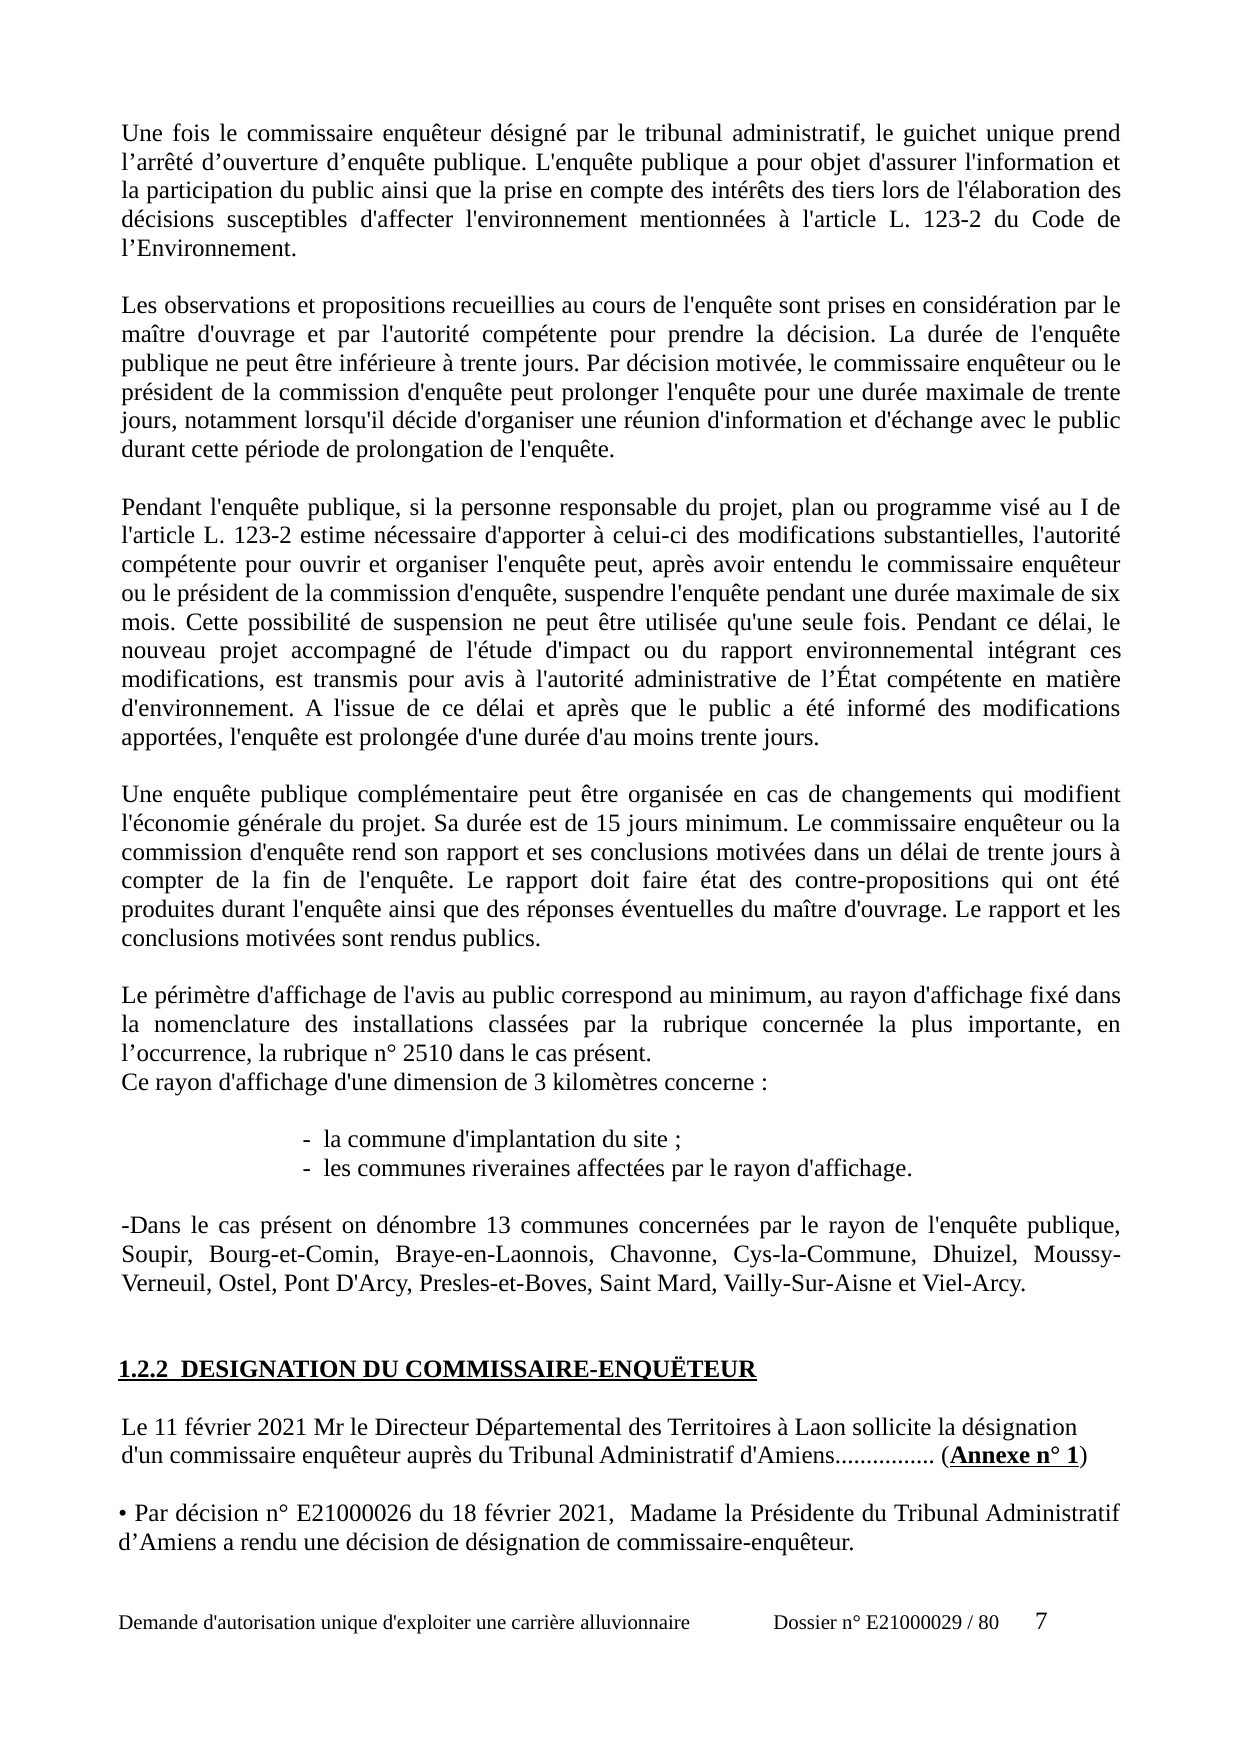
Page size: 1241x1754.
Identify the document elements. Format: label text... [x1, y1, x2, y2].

text -Dans le cas présent on dénombre 13 communes concernées par le rayon de l'enquête publique, Soupir, Bourg-et-Comin, Braye-en-Laonnois, Chavonne, Cys-la-Commune, Dhuizel, Moussy-Verneuil, Ostel, Pont D'Arcy, Presles-et-Boves, Saint Mard, Vailly-Sur-Aisne et Viel-Arcy. [121, 1211, 1122, 1297]
text Pendant l'enquête publique, si la personne responsable du projet, plan ou programme visé au I de l'article L. 123-2 estime nécessaire d'apporter à celui-ci des modifications substantielles, l'autorité compétente pour ouvrir et organiser l'enquête peut, après avoir entendu le commissaire enquêteur ou le président de la commission d'enquête, suspendre l'enquête pendant une durée maximale de six mois. Cette possibilité de suspension ne peut être utilisée qu'une seule fois. Pendant ce délai, le nouveau projet accompagné de l'étude d'impact ou du rapport environnemental intégrant ces modifications, est transmis pour avis à l'autorité administrative de l’État compétente en matière d'environnement. A l'issue de ce délai et après que le public a été informé des modifications apportées, l'enquête est prolongée d'une durée d'au moins trente jours. [121, 492, 1122, 751]
list - les communes riveraines affectées par le rayon d'affichage. [121, 1153, 1122, 1182]
text Une fois le commissaire enquêteur désigné par le tribunal administratif, le guichet unique prend l’arrêté d’ouverture d’enquête publique. L'enquête publique a pour objet d'assurer l'information et la participation du public ainsi que la prise en compte des intérêts des tiers lors de l'élaboration des décisions susceptibles d'affecter l'environnement mentionnées à l'article L. 123-2 du Code de l’Environnement. [121, 118, 1122, 262]
text Le périmètre d'affichage de l'avis au public correspond au minimum, au rayon d'affichage fixé dans la nomenclature des installations classées par la rubrique concernée la plus importante, en l’occurrence, la rubrique n° 2510 dans le cas présent. [121, 981, 1122, 1067]
text Ce rayon d'affichage d'une dimension de 3 kilomètres concerne : [121, 1067, 1122, 1096]
list Le 11 février 2021 Mr le Directeur Départemental des Territoires à Laon sollicite la désignation d'un commissaire enquêteur auprès du Tribunal Administratif d'Amiens................ (Annexe n° 1) [121, 1412, 1122, 1469]
text - la commune d'implantation du site ; [121, 1124, 1122, 1153]
text Une enquête publique complémentaire peut être organisée en cas de changements qui modifient l'économie générale du projet. Sa durée est de 15 jours minimum. Le commissaire enquêteur ou la commission d'enquête rend son rapport et ses conclusions motivées dans un délai de trente jours à compter de la fin de l'enquête. Le rapport doit faire état des contre-propositions qui ont été produites durant l'enquête ainsi que des réponses éventuelles du maître d'ouvrage. Le rapport et les conclusions motivées sont rendus publics. [121, 779, 1122, 952]
text Les observations et propositions recueillies au cours de l'enquête sont prises en considération par le maître d'ouvrage et par l'autorité compétente pour prendre la décision. La durée de l'enquête publique ne peut être inférieure à trente jours. Par décision motivée, le commissaire enquêteur ou le président de la commission d'enquête peut prolonger l'enquête pour une durée maximale de trente jours, notamment lorsqu'il décide d'organiser une réunion d'information et d'échange avec le public durant cette période de prolongation de l'enquête. [121, 291, 1122, 463]
list 1.2.2 DESIGNATION DU COMMISSAIRE-ENQUËTEUR [118, 1354, 1122, 1383]
list • Par décision n° E21000026 du 18 février 2021, Madame la Présidente du Tribunal Administratif d’Amiens a rendu une décision de désignation de commissaire-enquêteur. [118, 1498, 1122, 1556]
